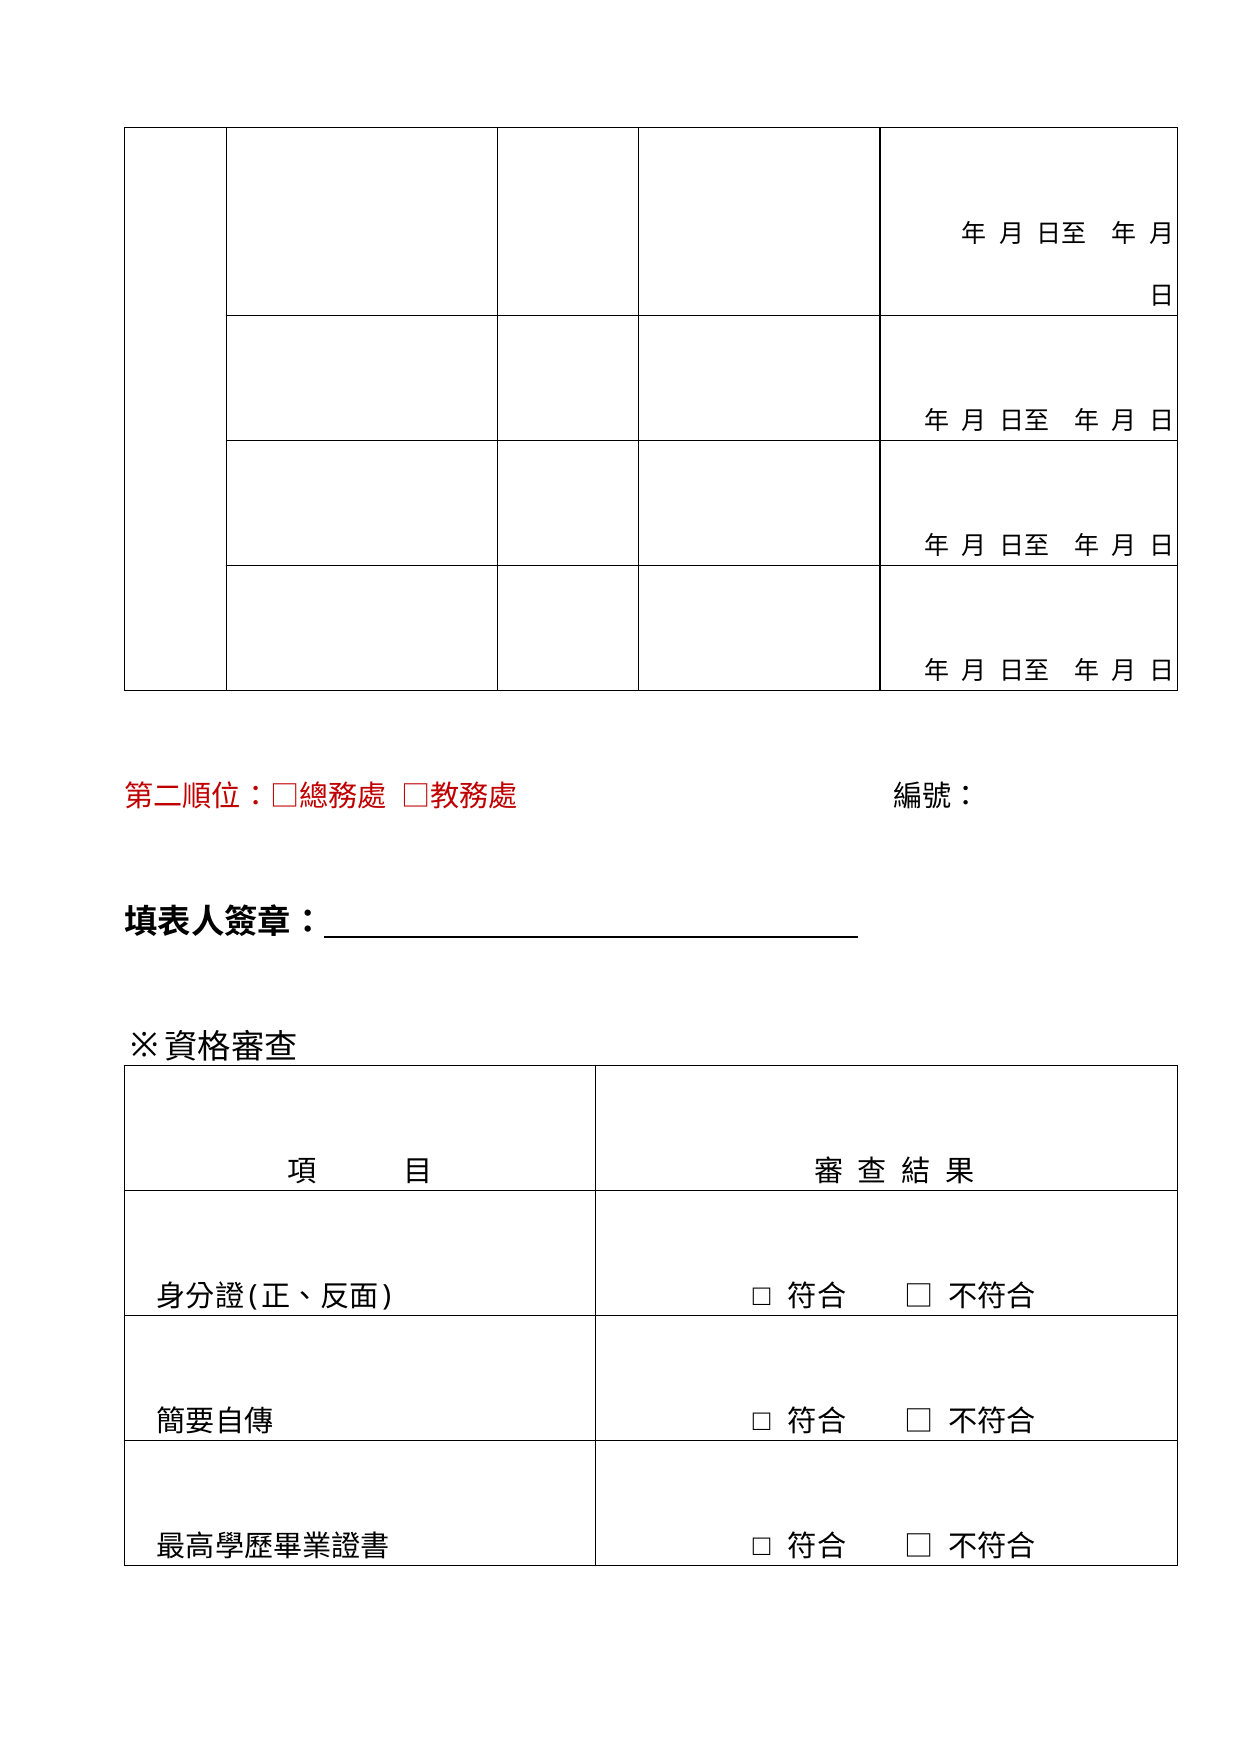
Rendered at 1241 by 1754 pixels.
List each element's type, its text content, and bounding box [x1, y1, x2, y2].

table_cell [639, 441, 879, 564]
table_cell [498, 566, 638, 689]
table_header 審 查 結 果 [596, 1066, 1177, 1189]
table_cell [227, 441, 497, 564]
table_cell 年 月 日至 年 月 日 [881, 316, 1177, 439]
table_cell [498, 128, 638, 314]
table_cell [498, 441, 638, 564]
table_cell □ 符合 □ 不符合 [596, 1191, 1177, 1314]
table_cell [227, 128, 497, 314]
table_cell 簡要自傳 [125, 1316, 595, 1439]
table_cell [227, 316, 497, 439]
table_cell 年 月 日至 年 月 日 [881, 441, 1177, 564]
table_cell [639, 566, 879, 689]
table_header 項 目 [125, 1066, 595, 1189]
table_cell [125, 128, 226, 689]
text 填表人簽章： [124, 877, 993, 939]
table_cell 身分證(正、反面) [125, 1191, 595, 1314]
table_cell 年 月 日至 年 月 日 [881, 128, 1177, 314]
table_cell [639, 316, 879, 439]
table_cell □ 符合 □ 不符合 [596, 1316, 1177, 1439]
table_cell □ 符合 □ 不符合 [596, 1441, 1177, 1564]
table_cell 最高學歷畢業證書 [125, 1441, 595, 1564]
text ※資格審查 [124, 1002, 1137, 1064]
table_cell [639, 128, 879, 314]
table_cell 年 月 日至 年 月 日 [881, 566, 1177, 689]
table_cell [498, 316, 638, 439]
table_cell [227, 566, 497, 689]
text 第二順位：□總務處 □教務處 編號： [124, 752, 993, 814]
